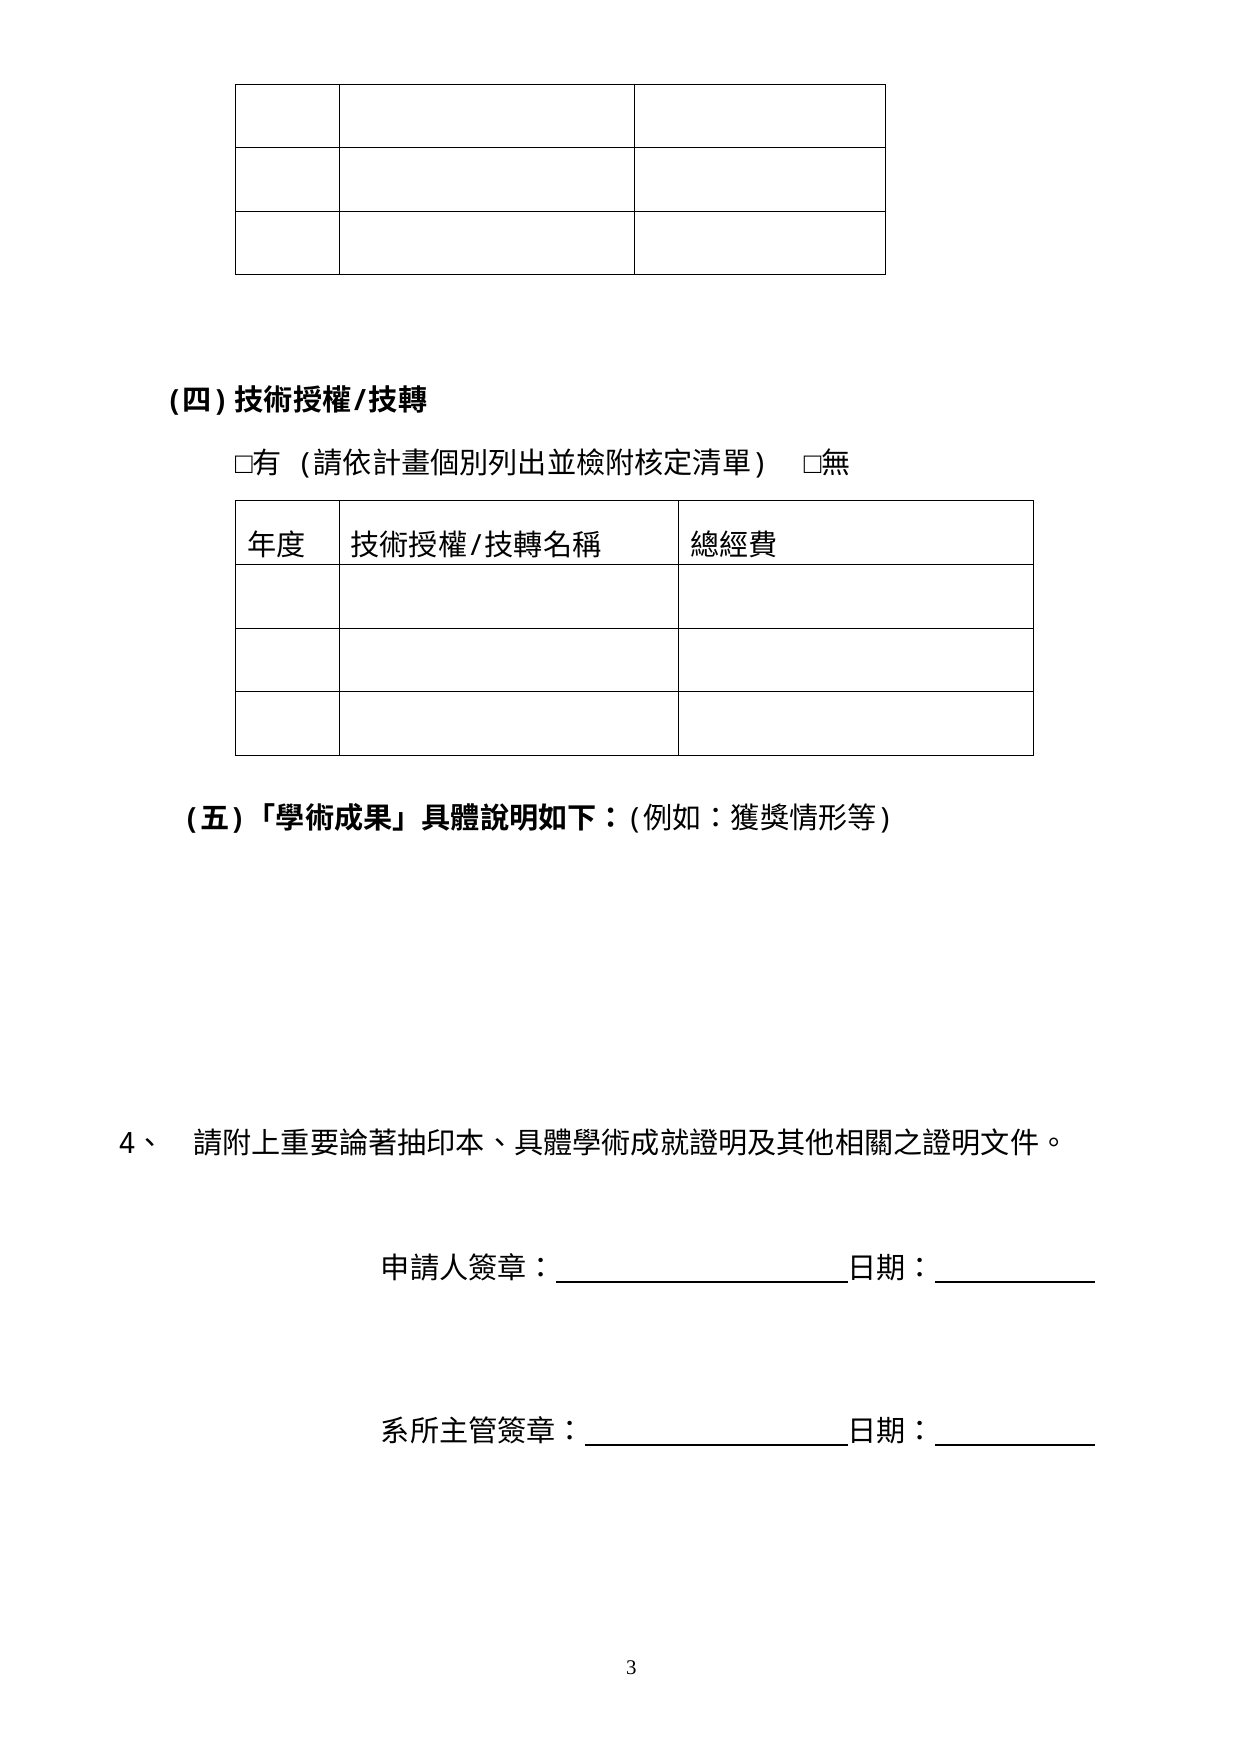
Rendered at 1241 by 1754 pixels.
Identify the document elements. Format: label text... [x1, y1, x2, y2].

table_cell [236, 85, 339, 147]
table_cell [679, 565, 1033, 627]
table_cell [340, 565, 678, 627]
table_cell [340, 692, 678, 754]
table_header 年度 [236, 501, 339, 564]
table_cell [340, 629, 678, 691]
table_cell [679, 692, 1033, 754]
text (四) 技術授權/技轉 [148, 357, 1144, 419]
table_header 總經費 [679, 501, 1033, 564]
list 請附上重要論著抽印本、具體學術成就證明及其他相關之證明文件。 [118, 1099, 1144, 1162]
text 系所主管簽章： 日期： [118, 1387, 1144, 1449]
table_cell [236, 148, 339, 211]
table_cell [236, 629, 339, 691]
table_cell [635, 85, 885, 147]
table_cell [635, 212, 885, 274]
table_cell [236, 692, 339, 754]
table_cell [236, 565, 339, 627]
table_cell [679, 629, 1033, 691]
table_cell [340, 85, 634, 147]
table_cell [236, 212, 339, 274]
table_cell [340, 212, 634, 274]
text 申請人簽章： 日期： [118, 1224, 1144, 1287]
table_cell [635, 148, 885, 211]
text □有 (請依計畫個別列出並檢附核定清單) □無 [118, 419, 1144, 482]
text (五)「學術成果」具體說明如下：(例如：獲獎情形等) [165, 774, 1144, 837]
table_header 技術授權/技轉名稱 [340, 501, 678, 564]
table_cell [340, 148, 634, 211]
